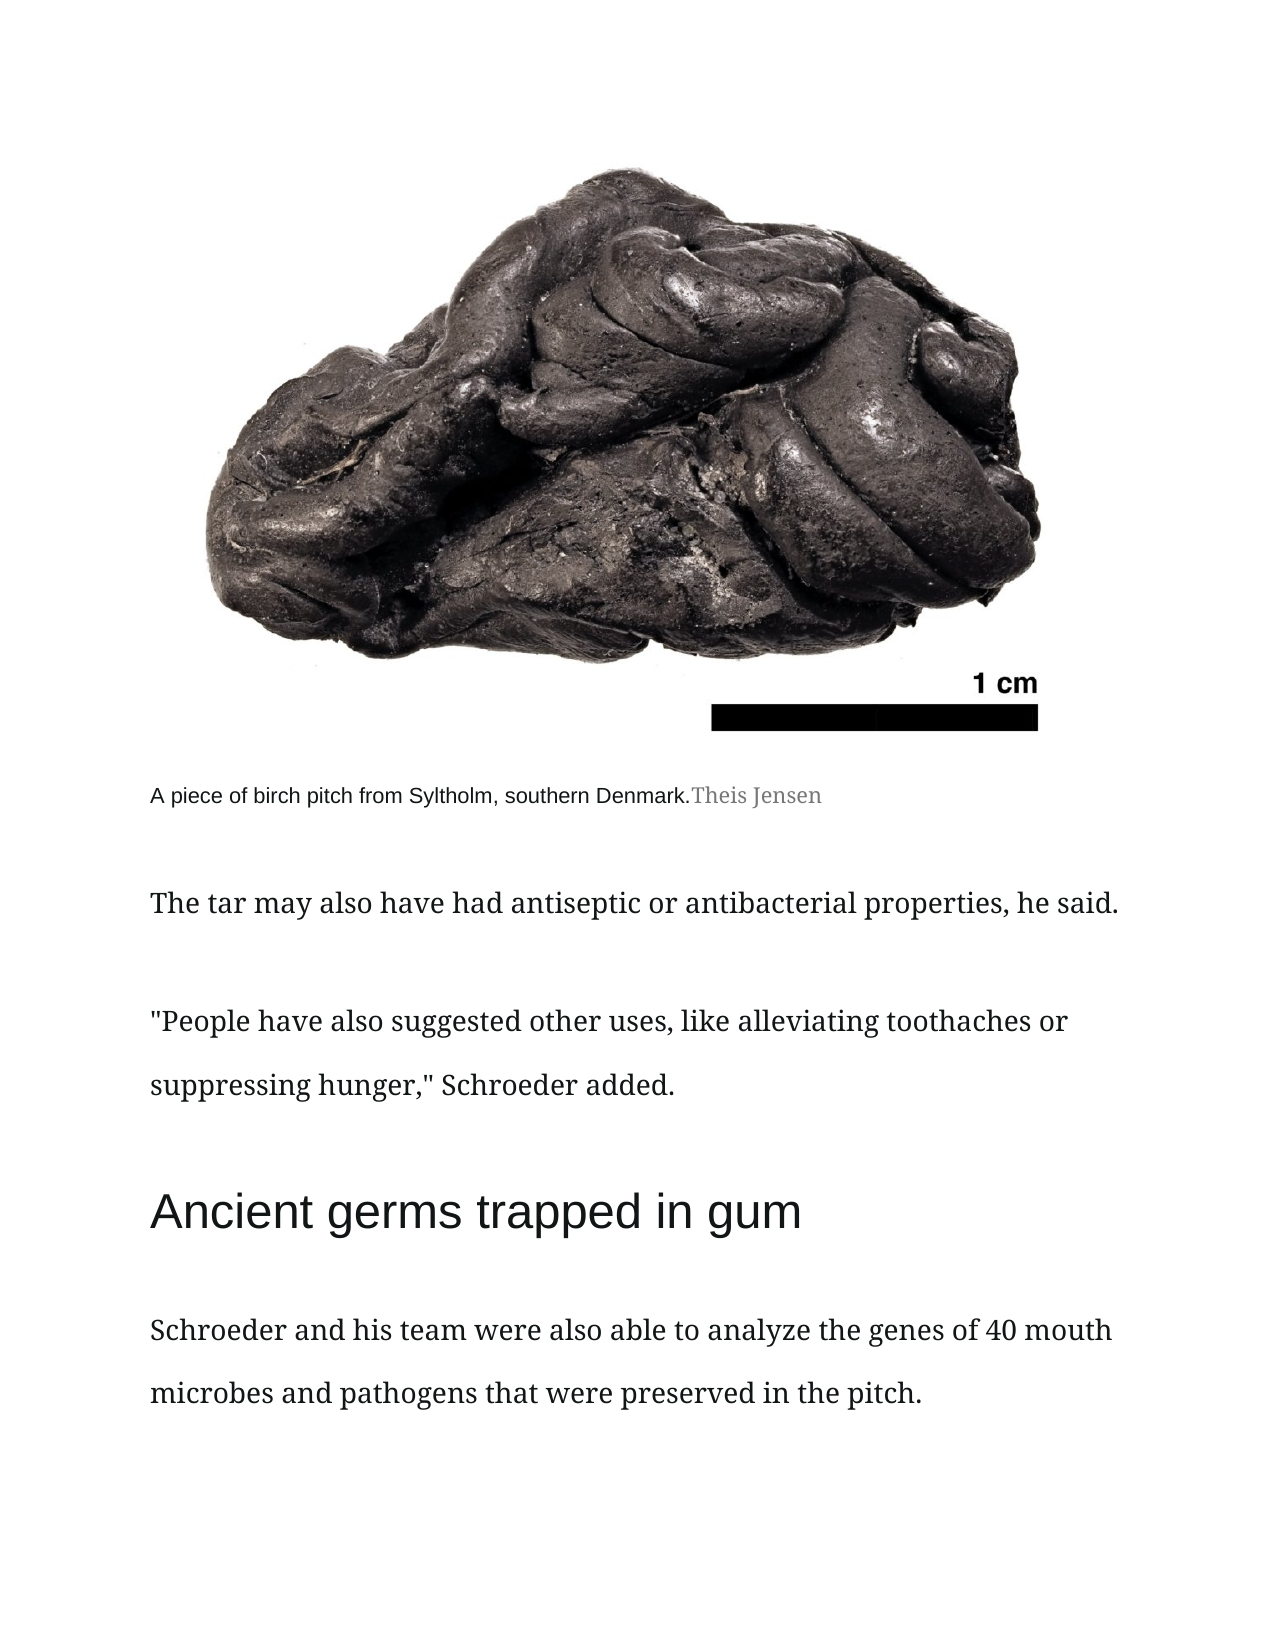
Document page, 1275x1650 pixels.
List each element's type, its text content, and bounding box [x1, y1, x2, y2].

text A piece of birch pitch from Syltholm, southern Denmark.Theis Jensen [150, 761, 1125, 810]
text Schroeder and his team were also able to analyze the genes of 40 mouth microbes and pathogens that were preserved in the pitch. [150, 1310, 1125, 1412]
text "People have also suggested other uses, like alleviating toothaches or suppressing hunger," Schroeder added. [150, 1001, 1125, 1103]
subtitle Ancient germs trapped in gum [150, 1182, 1125, 1239]
picture [150, 150, 1125, 761]
text The tar may also have had antiseptic or antibacterial properties, he said. [150, 883, 1125, 922]
